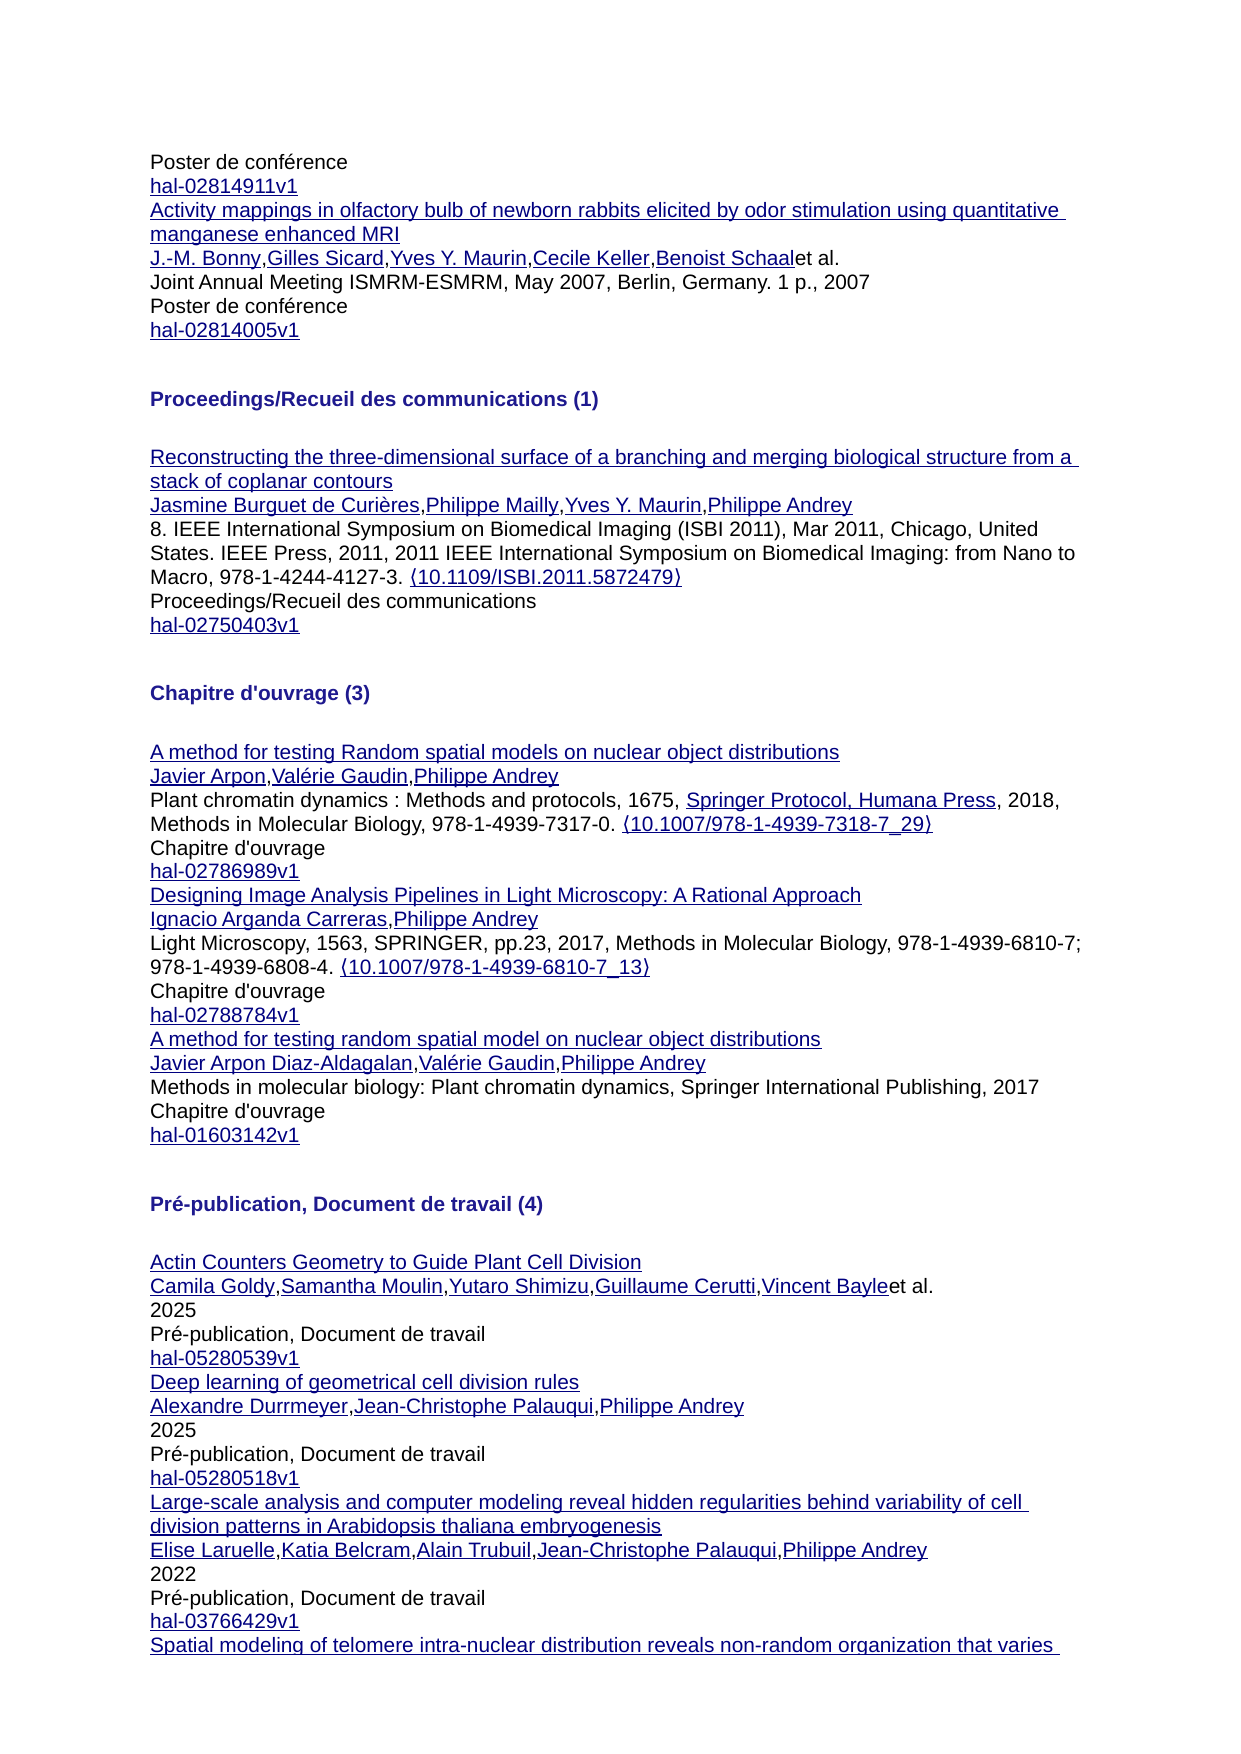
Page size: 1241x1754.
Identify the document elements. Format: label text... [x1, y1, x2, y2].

table_cell Large-scale analysis and computer modeling reveal hidden regularities behind variability of cell division patterns in Arabidopsis thaliana embryogenesis Elise Laruelle,Katia Belcram,Alain Trubuil,Jean-Christophe Palauqui,Philippe Andrey 2022 Pré-publication, Document de travail hal-03766429v1 [150, 1490, 1090, 1633]
table_cell Deep learning of geometrical cell division rules Alexandre Durrmeyer,Jean-Christophe Palauqui,Philippe Andrey 2025 Pré-publication, Document de travail hal-05280518v1 [150, 1370, 1090, 1489]
table_cell Spatial modeling of telomere intra-nuclear distribution reveals non-random organization that varies [150, 1633, 1090, 1655]
subtitle Pré-publication, Document de travail (4) [150, 1192, 1090, 1216]
table_cell Activity mappings in olfactory bulb of newborn rabbits elicited by odor stimulation using quantitative manganese enhanced MRI J.-M. Bonny,Gilles Sicard,Yves Y. Maurin,Cecile Keller,Benoist Schaalet al. Joint Annual Meeting ISMRM-ESMRM, May 2007, Berlin, Germany. 1 p., 2007 Poster de conférence hal-02814005v1 [150, 198, 1090, 342]
table_header Actin Counters Geometry to Guide Plant Cell Division Camila Goldy,Samantha Moulin,Yutaro Shimizu,Guillaume Cerutti,Vincent Bayleet al. 2025 Pré-publication, Document de travail hal-05280539v1 [150, 1250, 1090, 1370]
table_cell Poster de conférence hal-02814911v1 [150, 150, 1090, 198]
table_cell Designing Image Analysis Pipelines in Light Microscopy: A Rational Approach Ignacio Arganda Carreras,Philippe Andrey Light Microscopy, 1563, SPRINGER, pp.23, 2017, Methods in Molecular Biology, 978-1-4939-6810-7; 978-1-4939-6808-4. ⟨10.1007/978-1-4939-6810-7_13⟩ Chapitre d'ouvrage hal-02788784v1 [150, 883, 1090, 1027]
subtitle Chapitre d'ouvrage (3) [150, 681, 1090, 705]
table_header A method for testing Random spatial models on nuclear object distributions Javier Arpon,Valérie Gaudin,Philippe Andrey Plant chromatin dynamics : Methods and protocols, 1675, Springer Protocol, Humana Press, 2018, Methods in Molecular Biology, 978-1-4939-7317-0. ⟨10.1007/978-1-4939-7318-7_29⟩ Chapitre d'ouvrage hal-02786989v1 [150, 740, 1090, 883]
table_cell A method for testing random spatial model on nuclear object distributions Javier Arpon Diaz-Aldagalan,Valérie Gaudin,Philippe Andrey Methods in molecular biology: Plant chromatin dynamics, Springer International Publishing, 2017 Chapitre d'ouvrage hal-01603142v1 [150, 1027, 1090, 1147]
subtitle Proceedings/Recueil des communications (1) [150, 386, 1090, 410]
table_header Reconstructing the three-dimensional surface of a branching and merging biological structure from a stack of coplanar contours Jasmine Burguet de Curières,Philippe Mailly,Yves Y. Maurin,Philippe Andrey 8. IEEE International Symposium on Biomedical Imaging (ISBI 2011), Mar 2011, Chicago, United States. IEEE Press, 2011, 2011 IEEE International Symposium on Biomedical Imaging: from Nano to Macro, 978-1-4244-4127-3. ⟨10.1109/ISBI.2011.5872479⟩ Proceedings/Recueil des communications hal-02750403v1 [150, 445, 1090, 636]
